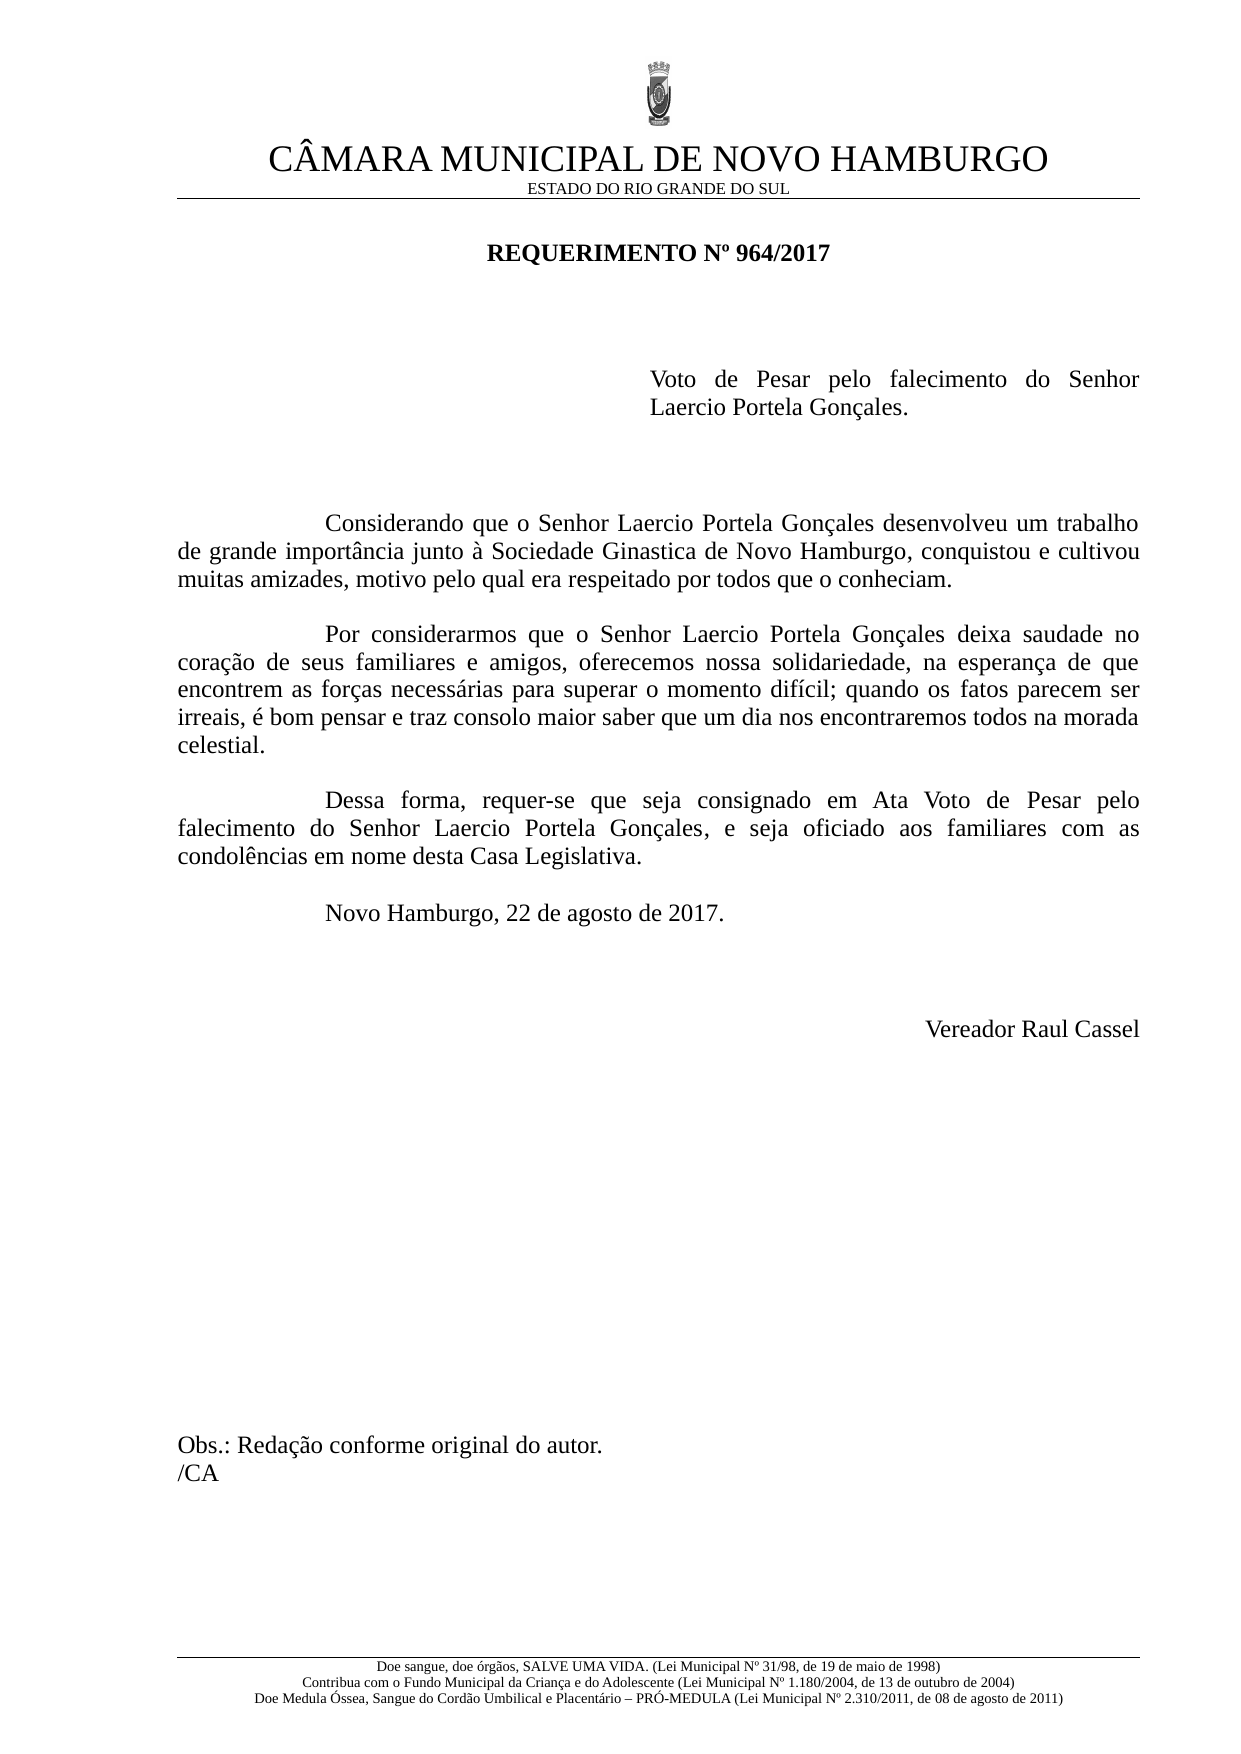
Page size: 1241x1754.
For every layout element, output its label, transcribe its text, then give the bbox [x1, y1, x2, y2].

text Vereador Raul Cassel [177, 1015, 1140, 1043]
text Novo Hamburgo, 22 de agosto de 2017. [177, 899, 1140, 927]
title REQUERIMENTO Nº 964/2017 [177, 239, 1140, 266]
text /CA [177, 1459, 1140, 1486]
text Voto de Pesar pelo falecimento do Senhor Laercio Portela Gonçales. [649, 365, 1140, 421]
text Obs.: Redação conforme original do autor. [177, 1431, 1140, 1459]
text Dessa forma, requer-se que seja consignado em Ata Voto de Pesar pelo falecimento do Senhor Laercio Portela Gonçales, e seja oficiado aos familiares com as condolências em nome desta Casa Legislativa. [177, 786, 1140, 869]
text Considerando que o Senhor Laercio Portela Gonçales desenvolveu um trabalho de grande importância junto à Sociedade Ginastica de Novo Hamburgo, conquistou e cultivou muitas amizades, motivo pelo qual era respeitado por todos que o conheciam. [177, 509, 1140, 592]
text Por considerarmos que o Senhor Laercio Portela Gonçales deixa saudade no coração de seus familiares e amigos, oferecemos nossa solidariedade, na esperança de que encontrem as forças necessárias para superar o momento difícil; quando os fatos parecem ser irreais, é bom pensar e traz consolo maior saber que um dia nos encontraremos todos na morada celestial. [177, 620, 1140, 759]
